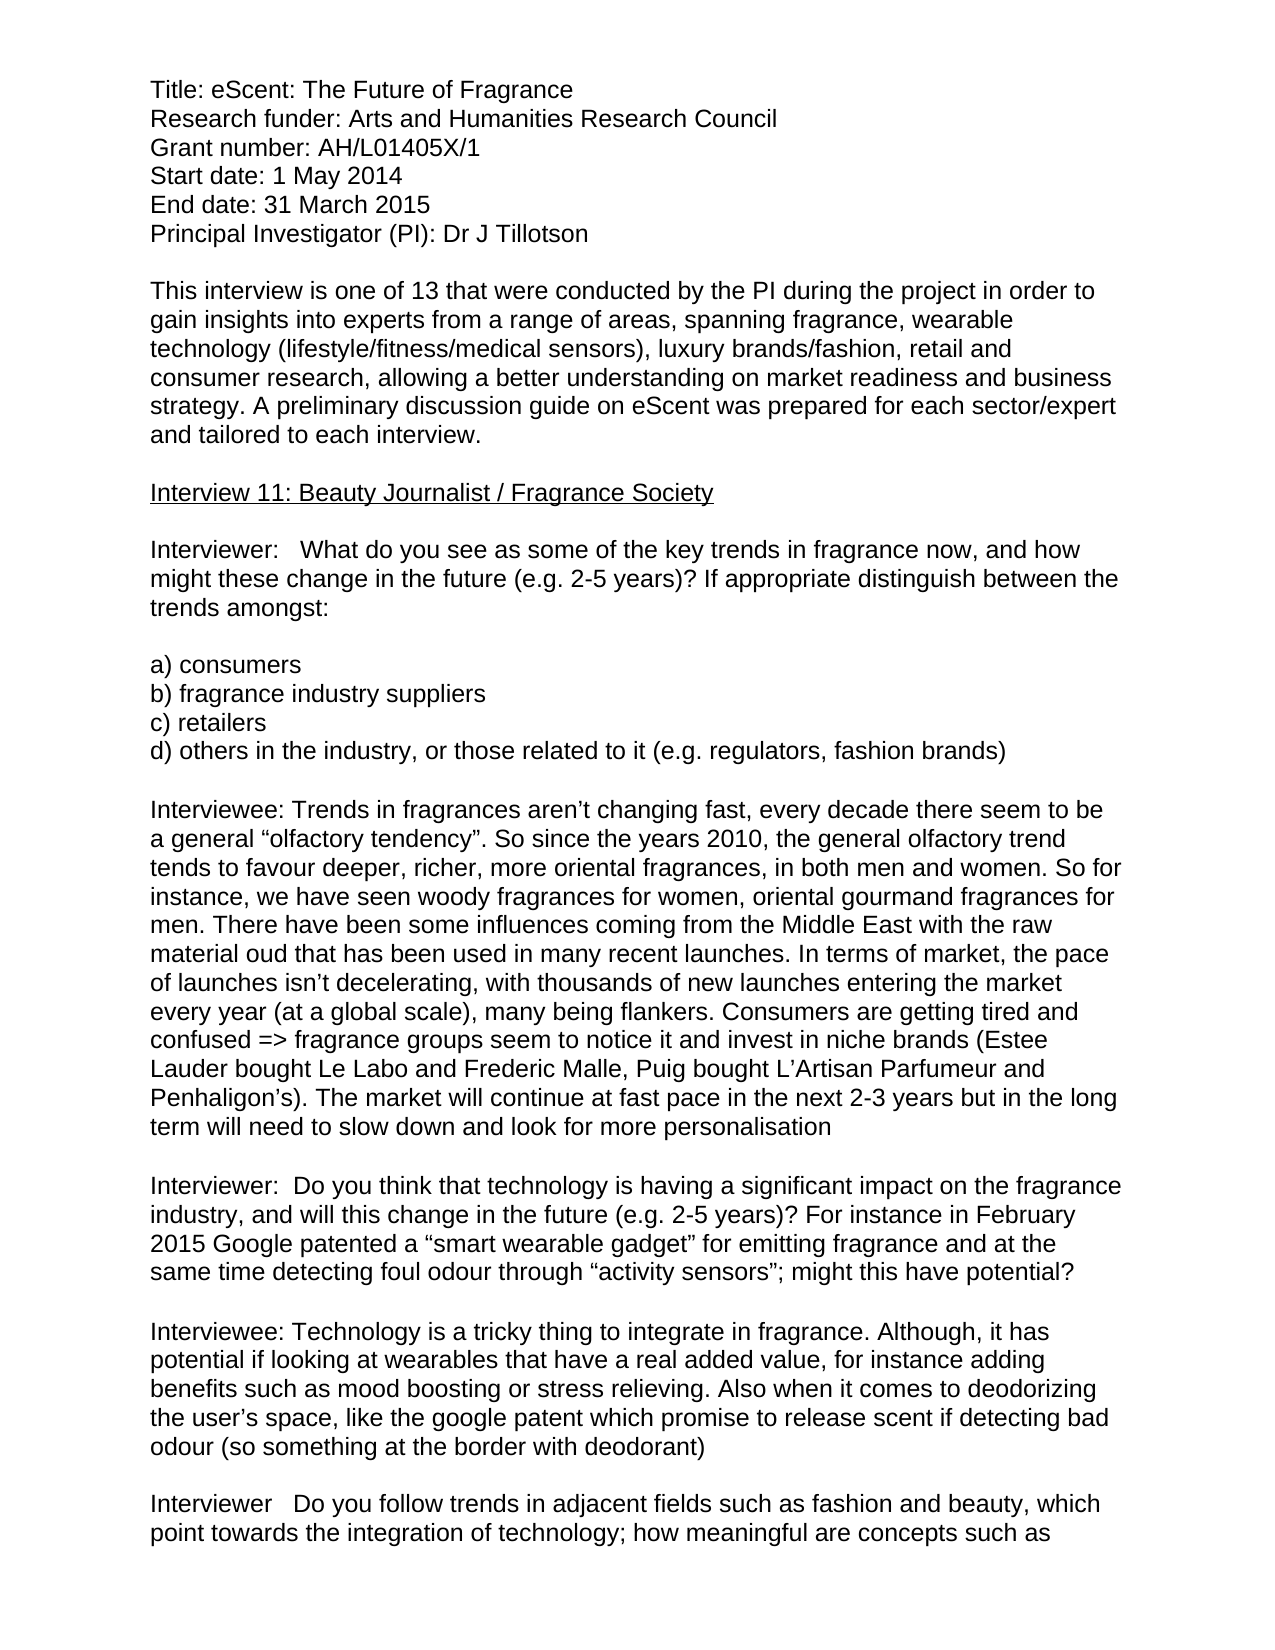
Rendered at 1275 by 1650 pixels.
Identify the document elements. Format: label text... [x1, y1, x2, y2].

text Grant number: AH/L01405X/1 [150, 132, 1125, 161]
text Interviewer Do you follow trends in adjacent fields such as fashion and beauty, which point towards the integration of technology; how meaningful are concepts such as [150, 1489, 1125, 1547]
text This interview is one of 13 that were conducted by the PI during the project in order to gain insights into experts from a range of areas, spanning fragrance, wearable technology (lifestyle/fitness/medical sensors), luxury brands/fashion, retail and consumer research, allowing a better understanding on market readiness and business strategy. A preliminary discussion guide on eScent was prepared for each sector/expert and tailored to each interview. [150, 276, 1125, 449]
text Principal Investigator (PI): Dr J Tillotson [150, 219, 1125, 247]
text Interviewee: Trends in fragrances aren’t changing fast, every decade there seem to be a general “olfactory tendency”. So since the years 2010, the general olfactory trend tends to favour deeper, richer, more oriental fragrances, in both men and women. So for instance, we have seen woody fragrances for women, oriental gourmand fragrances for men. There have been some influences coming from the Middle East with the raw material oud that has been used in many recent launches. In terms of market, the pace of launches isn’t decelerating, with thousands of new launches entering the market every year (at a global scale), many being flankers. Consumers are getting tired and confused => fragrance groups seem to notice it and invest in niche brands (Estee Lauder bought Le Labo and Frederic Malle, Puig bought L’Artisan Parfumeur and Penhaligon’s). The market will continue at fast pace in the next 2-3 years but in the long term will need to slow down and look for more personalisation [150, 796, 1125, 1141]
text a) consumers [150, 650, 1125, 679]
text c) retailers [150, 707, 1125, 736]
text Interviewee: Technology is a tricky thing to integrate in fragrance. Although, it has potential if looking at wearables that have a real added value, for instance adding benefits such as mood boosting or stress relieving. Also when it comes to deodorizing the user’s space, like the google patent which promise to release scent if detecting bad odour (so something at the border with deodorant) [150, 1317, 1125, 1460]
text Interviewer: Do you think that technology is having a significant impact on the fragrance industry, and will this change in the future (e.g. 2-5 years)? For instance in February 2015 Google patented a “smart wearable gadget” for emitting fragrance and at the same time detecting foul odour through “activity sensors”; might this have potential? [150, 1171, 1125, 1286]
text Research funder: Arts and Humanities Research Council [150, 104, 1125, 132]
text End date: 31 March 2015 [150, 190, 1125, 219]
text Title: eScent: The Future of Fragrance [150, 75, 1125, 104]
text Interviewer: What do you see as some of the key trends in fragrance now, and how might these change in the future (e.g. 2-5 years)? If appropriate distinguish between the trends amongst: [150, 535, 1125, 621]
text Interview 11: Beauty Journalist / Fragrance Society [150, 477, 1125, 506]
text b) fragrance industry suppliers [150, 679, 1125, 707]
text d) others in the industry, or those related to it (e.g. regulators, fashion brands) [150, 736, 1125, 765]
text Start date: 1 May 2014 [150, 161, 1125, 190]
